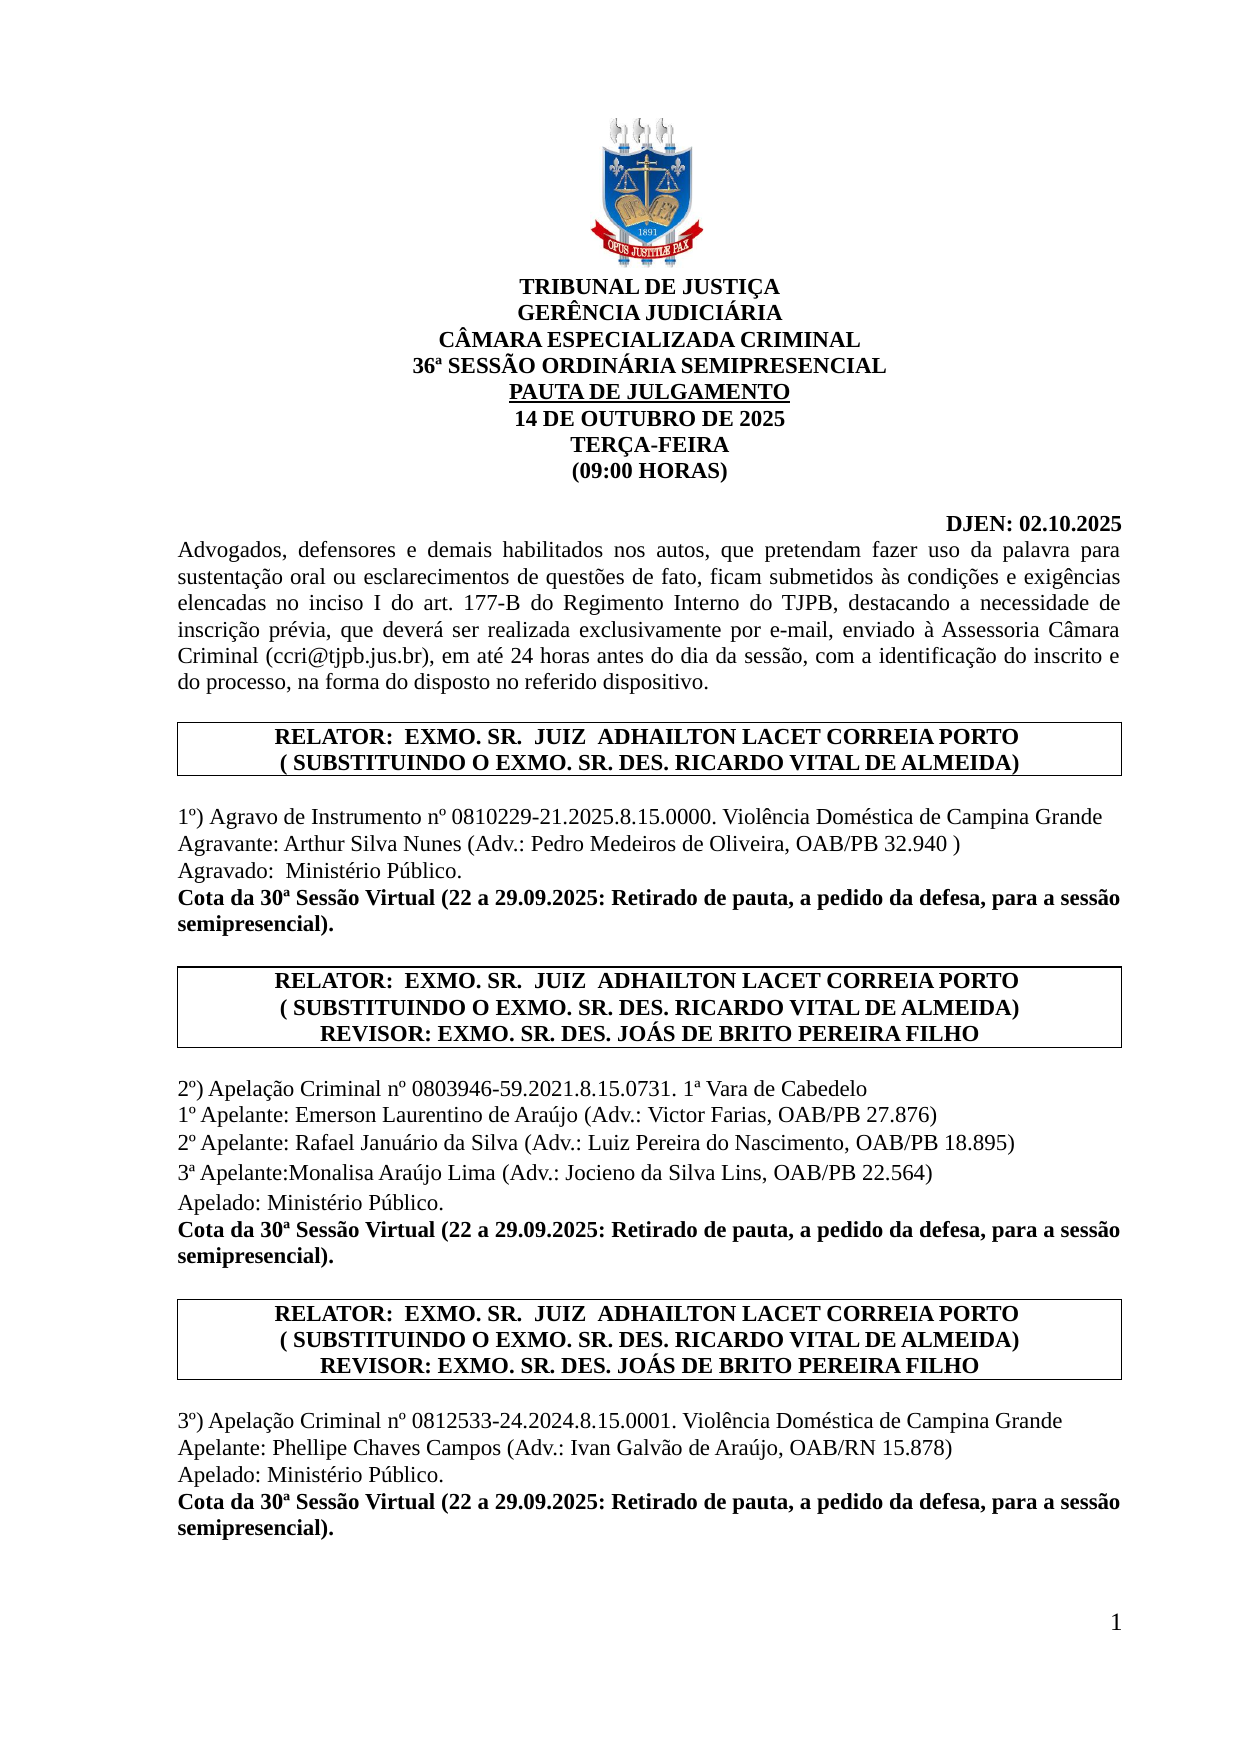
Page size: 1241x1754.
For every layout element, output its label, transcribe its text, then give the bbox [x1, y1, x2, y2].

text ( SUBSTITUINDO O EXMO. SR. DES. RICARDO VITAL DE ALMEIDA) [178, 993, 1121, 1019]
text TERÇA-FEIRA [177, 431, 1122, 457]
text REVISOR: EXMO. SR. DES. JOÁS DE BRITO PEREIRA FILHO [178, 1019, 1121, 1047]
text RELATOR: EXMO. SR. JUIZ ADHAILTON LACET CORREIA PORTO [178, 723, 1121, 748]
text RELATOR: EXMO. SR. JUIZ ADHAILTON LACET CORREIA PORTO [178, 968, 1121, 993]
text 36ª SESSÃO ORDINÁRIA SEMIPRESENCIAL [177, 352, 1122, 378]
text Advogados, defensores e demais habilitados nos autos, que pretendam fazer uso da palavra para sustentação oral ou esclarecimentos de questões de fato, ficam submetidos às condições e exigências elencadas no inciso I do art. 177-B do Regimento Interno do TJPB, destacando a necessidade de inscrição prévia, que deverá ser realizada exclusivamente por e-mail, enviado à Assessoria Câmara Criminal (ccri@tjpb.jus.br), em até 24 horas antes do dia da sessão, com a identificação do inscrito e do processo, na forma do disposto no referido dispositivo. [177, 537, 1122, 695]
text CÂMARA ESPECIALIZADA CRIMINAL [177, 326, 1122, 352]
text PAUTA DE JULGAMENTO [177, 378, 1122, 405]
text 2º Apelante: Rafael Januário da Silva (Adv.: Luiz Pereira do Nascimento, OAB/PB 18.895) [177, 1128, 1122, 1155]
text Apelado: Ministério Público. [177, 1189, 1122, 1215]
text ( SUBSTITUINDO O EXMO. SR. DES. RICARDO VITAL DE ALMEIDA) [178, 1325, 1121, 1351]
text 3º) Apelação Criminal nº 0812533-24.2024.8.15.0001. Violência Doméstica de Campina Grande [177, 1407, 1122, 1433]
text Cota da 30ª Sessão Virtual (22 a 29.09.2025: Retirado de pauta, a pedido da defesa, para a sessão semipresencial). [177, 884, 1122, 936]
text (09:00 HORAS) [177, 457, 1122, 484]
text 2º) Apelação Criminal nº 0803946-59.2021.8.15.0731. 1ª Vara de Cabedelo [177, 1074, 1122, 1101]
text DJEN: 02.10.2025 [177, 510, 1122, 537]
text Apelante: Phellipe Chaves Campos (Adv.: Ivan Galvão de Araújo, OAB/RN 15.878) [177, 1434, 1122, 1460]
text REVISOR: EXMO. SR. DES. JOÁS DE BRITO PEREIRA FILHO [178, 1351, 1121, 1379]
text TRIBUNAL DE JUSTIÇA [177, 273, 1122, 299]
picture [590, 118, 704, 268]
text Apelado: Ministério Público. [177, 1461, 1122, 1487]
text 1º) Agravo de Instrumento nº 0810229-21.2025.8.15.0000. Violência Doméstica de Campina Grande [177, 803, 1122, 830]
text 14 DE OUTUBRO DE 2025 [177, 405, 1122, 431]
text GERÊNCIA JUDICIÁRIA [177, 299, 1122, 326]
text 1º Apelante: Emerson Laurentino de Araújo (Adv.: Victor Farias, OAB/PB 27.876) [177, 1102, 1122, 1128]
text Cota da 30ª Sessão Virtual (22 a 29.09.2025: Retirado de pauta, a pedido da defesa, para a sessão semipresencial). [177, 1488, 1122, 1540]
text ( SUBSTITUINDO O EXMO. SR. DES. RICARDO VITAL DE ALMEIDA) [178, 748, 1121, 775]
text 3ª Apelante:Monalisa Araújo Lima (Adv.: Jocieno da Silva Lins, OAB/PB 22.564) [177, 1159, 1122, 1185]
text Agravante: Arthur Silva Nunes (Adv.: Pedro Medeiros de Oliveira, OAB/PB 32.940 ) [177, 830, 1122, 857]
text Agravado: Ministério Público. [177, 857, 1122, 883]
text Cota da 30ª Sessão Virtual (22 a 29.09.2025: Retirado de pauta, a pedido da defesa, para a sessão semipresencial). [177, 1216, 1122, 1269]
text RELATOR: EXMO. SR. JUIZ ADHAILTON LACET CORREIA PORTO [178, 1300, 1121, 1325]
